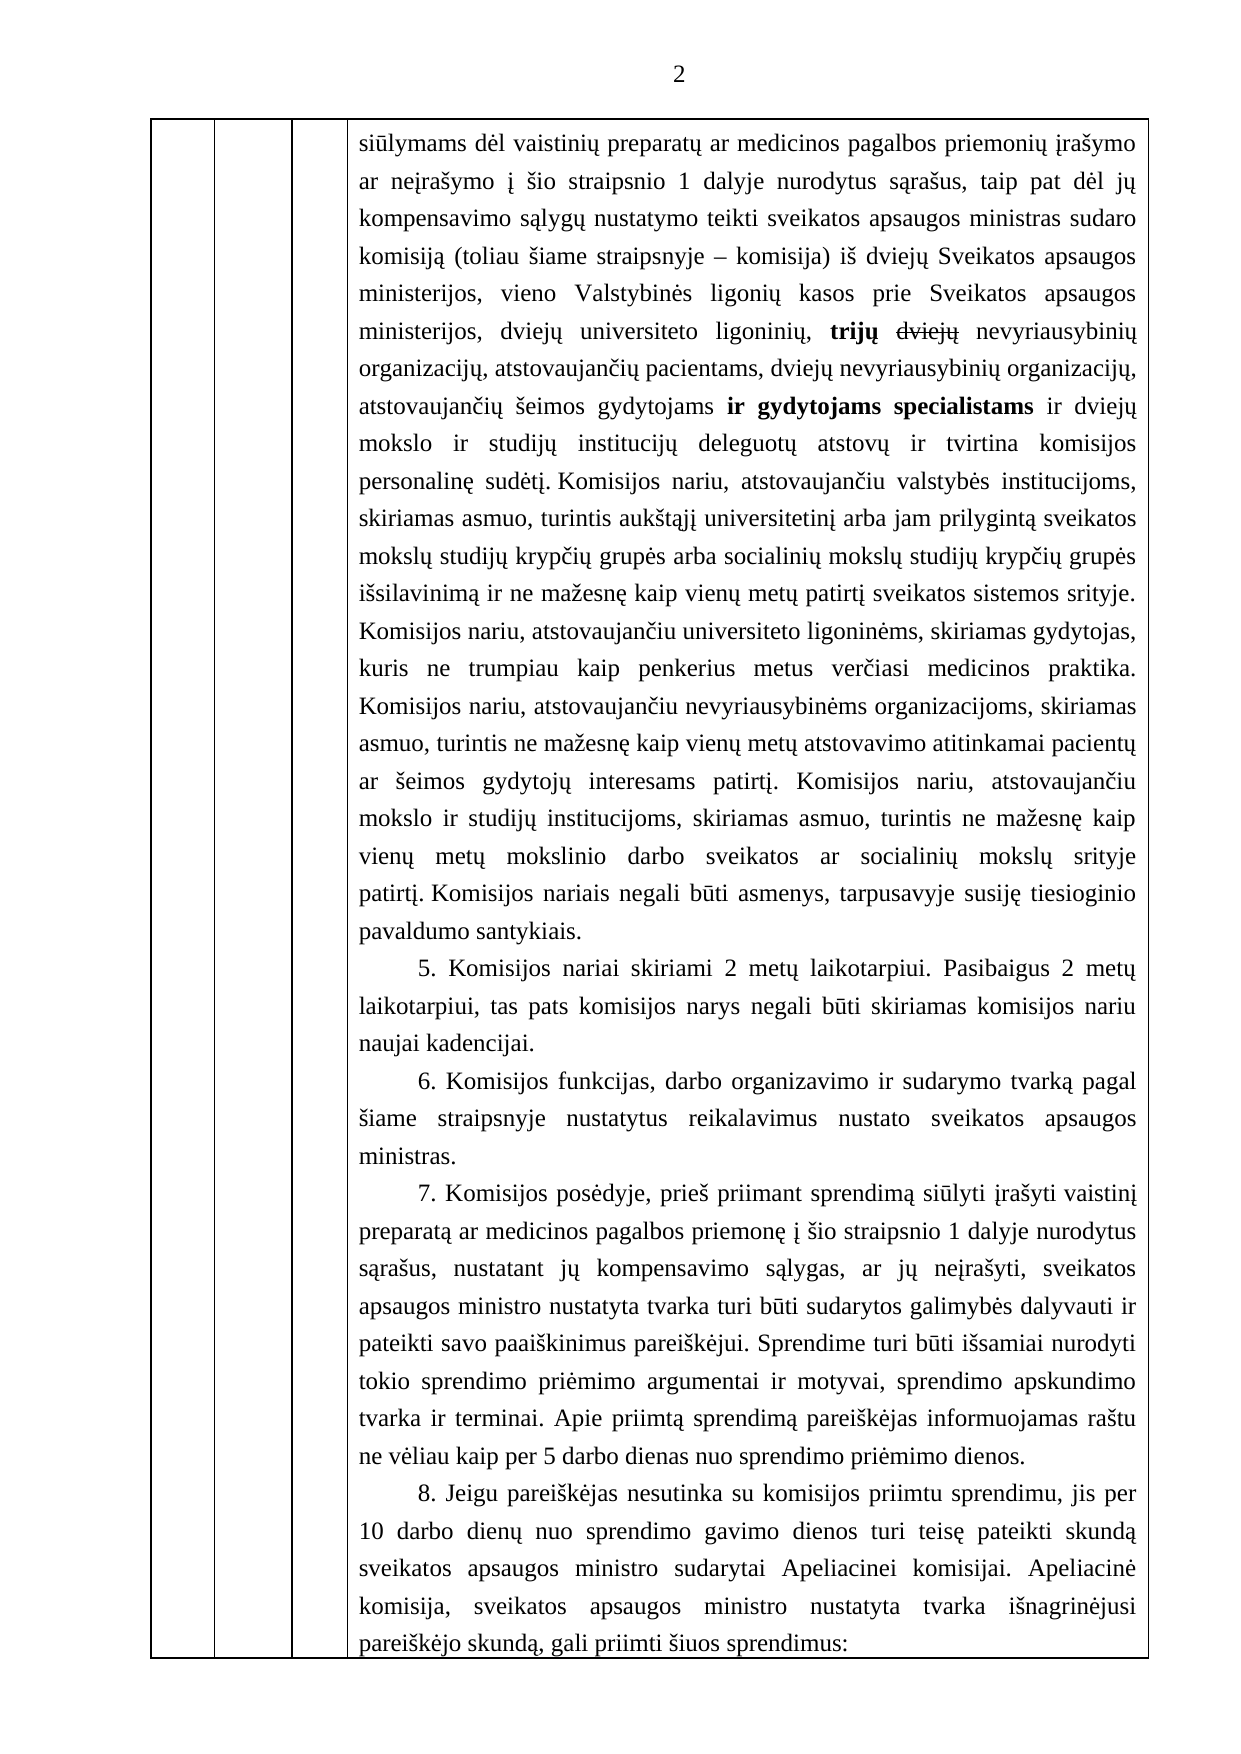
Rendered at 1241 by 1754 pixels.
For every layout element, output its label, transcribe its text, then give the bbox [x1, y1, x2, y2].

table_cell siūlymams dėl vaistinių preparatų ar medicinos pagalbos priemonių įrašymo ar neįrašymo į šio straipsnio 1 dalyje nurodytus sąrašus, taip pat dėl jų kompensavimo sąlygų nustatymo teikti sveikatos apsaugos ministras sudaro komisiją (toliau šiame straipsnyje – komisija) iš dviejų Sveikatos apsaugos ministerijos, vieno Valstybinės ligonių kasos prie Sveikatos apsaugos ministerijos, dviejų universiteto ligoninių, trijų dviejų nevyriausybinių organizacijų, atstovaujančių pacientams, dviejų nevyriausybinių organizacijų, atstovaujančių šeimos gydytojams ir gydytojams specialistams ir dviejų mokslo ir studijų institucijų deleguotų atstovų ir tvirtina komisijos personalinę sudėtį. Komisijos nariu, atstovaujančiu valstybės institucijoms, skiriamas asmuo, turintis aukštąjį universitetinį arba jam prilygintą sveikatos mokslų studijų krypčių grupės arba socialinių mokslų studijų krypčių grupės išsilavinimą ir ne mažesnę kaip vienų metų patirtį sveikatos sistemos srityje. Komisijos nariu, atstovaujančiu universiteto ligoninėms, skiriamas gydytojas, kuris ne trumpiau kaip penkerius metus verčiasi medicinos praktika. Komisijos nariu, atstovaujančiu nevyriausybinėms organizacijoms, skiriamas asmuo, turintis ne mažesnę kaip vienų metų atstovavimo atitinkamai pacientų ar šeimos gydytojų interesams patirtį. Komisijos nariu, atstovaujančiu mokslo ir studijų institucijoms, skiriamas asmuo, turintis ne mažesnę kaip vienų metų mokslinio darbo sveikatos ar socialinių mokslų srityje patirtį. Komisijos nariais negali būti asmenys, tarpusavyje susiję tiesioginio pavaldumo santykiais. 5. Komisijos nariai skiriami 2 metų laikotarpiui. Pasibaigus 2 metų laikotarpiui, tas pats komisijos narys negali būti skiriamas komisijos nariu naujai kadencijai. 6. Komisijos funkcijas, darbo organizavimo ir sudarymo tvarką pagal šiame straipsnyje nustatytus reikalavimus nustato sveikatos apsaugos ministras. 7. Komisijos posėdyje, prieš priimant sprendimą siūlyti įrašyti vaistinį preparatą ar medicinos pagalbos priemonę į šio straipsnio 1 dalyje nurodytus sąrašus, nustatant jų kompensavimo sąlygas, ar jų neįrašyti, sveikatos apsaugos ministro nustatyta tvarka turi būti sudarytos galimybės dalyvauti ir pateikti savo paaiškinimus pareiškėjui. Sprendime turi būti išsamiai nurodyti tokio sprendimo priėmimo argumentai ir motyvai, sprendimo apskundimo tvarka ir terminai. Apie priimtą sprendimą pareiškėjas informuojamas raštu ne vėliau kaip per 5 darbo dienas nuo sprendimo priėmimo dienos. 8. Jeigu pareiškėjas nesutinka su komisijos priimtu sprendimu, jis per 10 darbo dienų nuo sprendimo gavimo dienos turi teisę pateikti skundą sveikatos apsaugos ministro sudarytai Apeliacinei komisijai. Apeliacinė komisija, sveikatos apsaugos ministro nustatyta tvarka išnagrinėjusi pareiškėjo skundą, gali priimti šiuos sprendimus: [348, 120, 1148, 1657]
table_cell [215, 120, 291, 1657]
table_cell [293, 120, 347, 1657]
table_cell [152, 120, 214, 1657]
